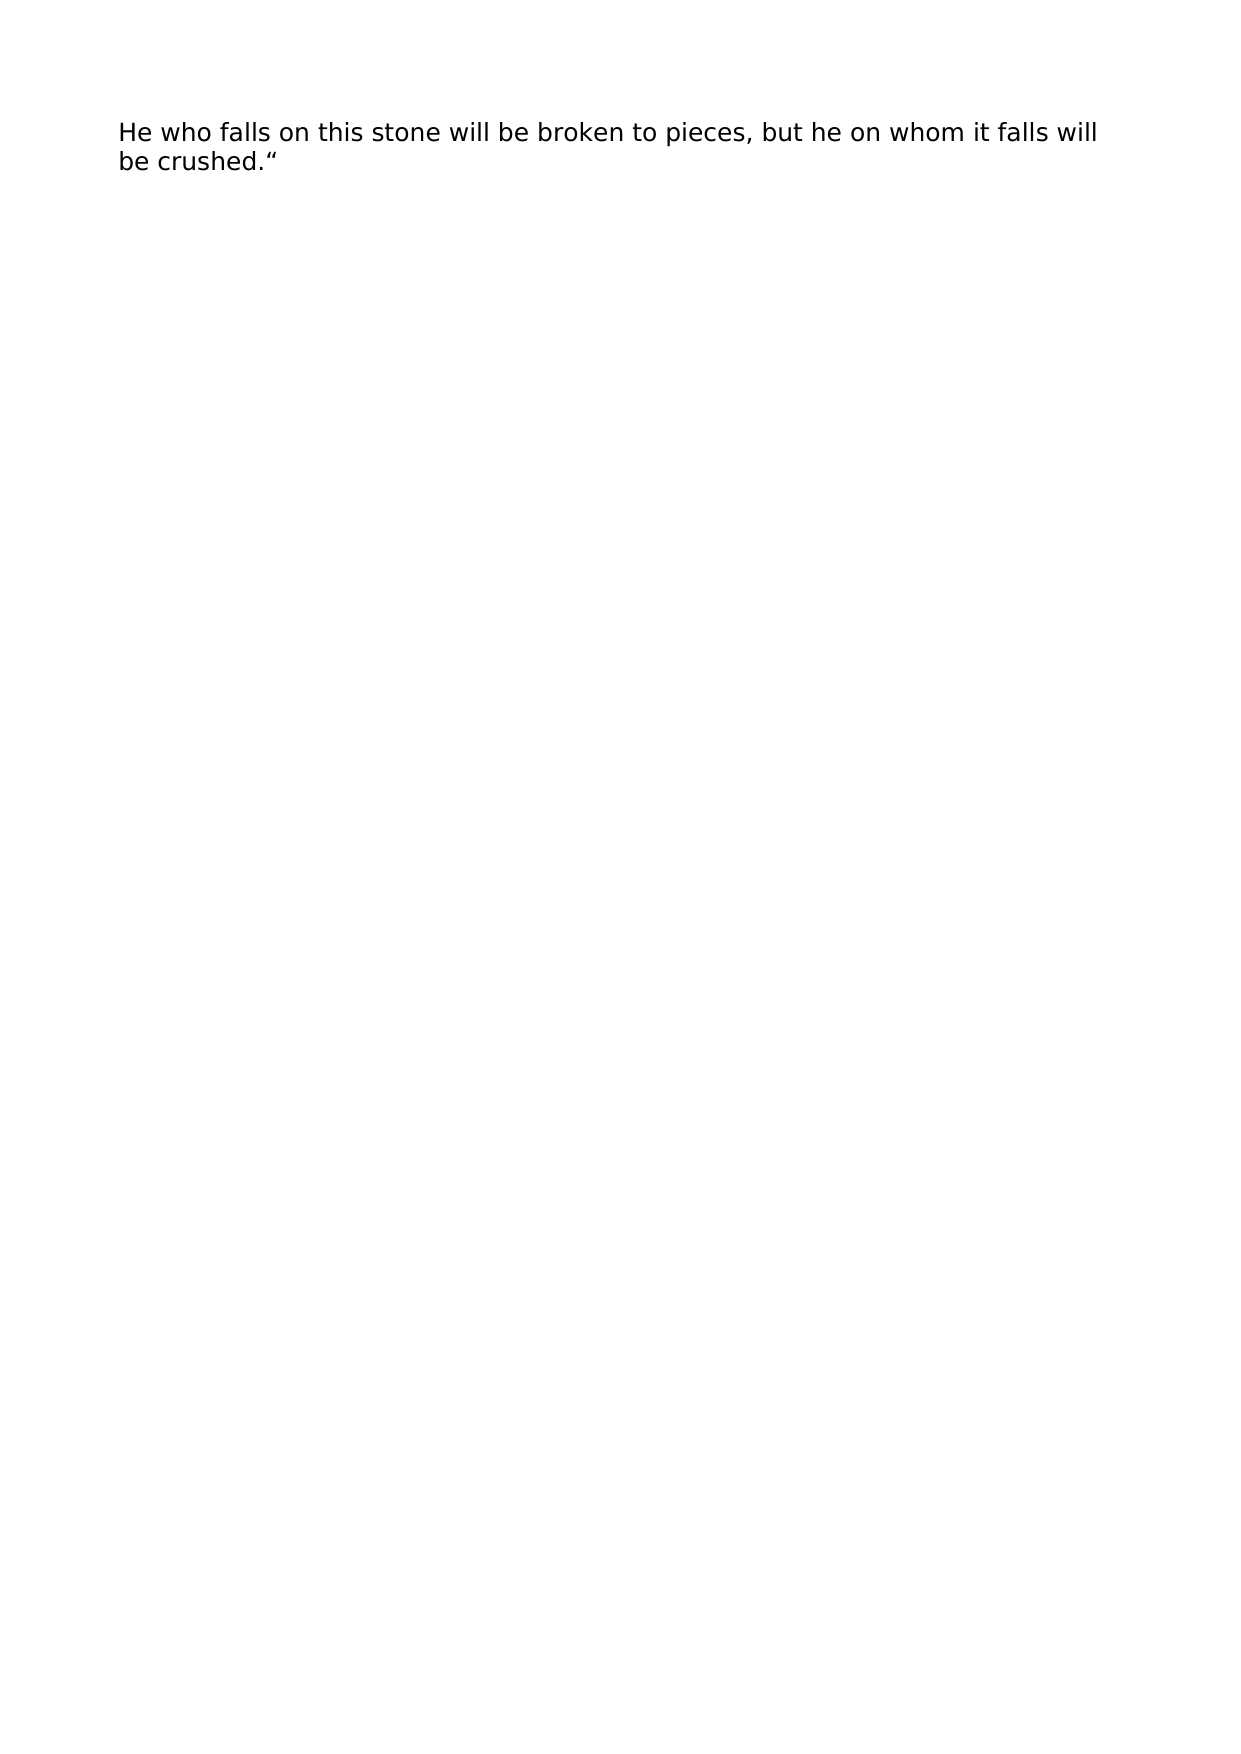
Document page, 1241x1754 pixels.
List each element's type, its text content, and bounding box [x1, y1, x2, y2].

text He who falls on this stone will be broken to pieces, but he on whom it falls will be crushed.“ [118, 118, 1122, 176]
